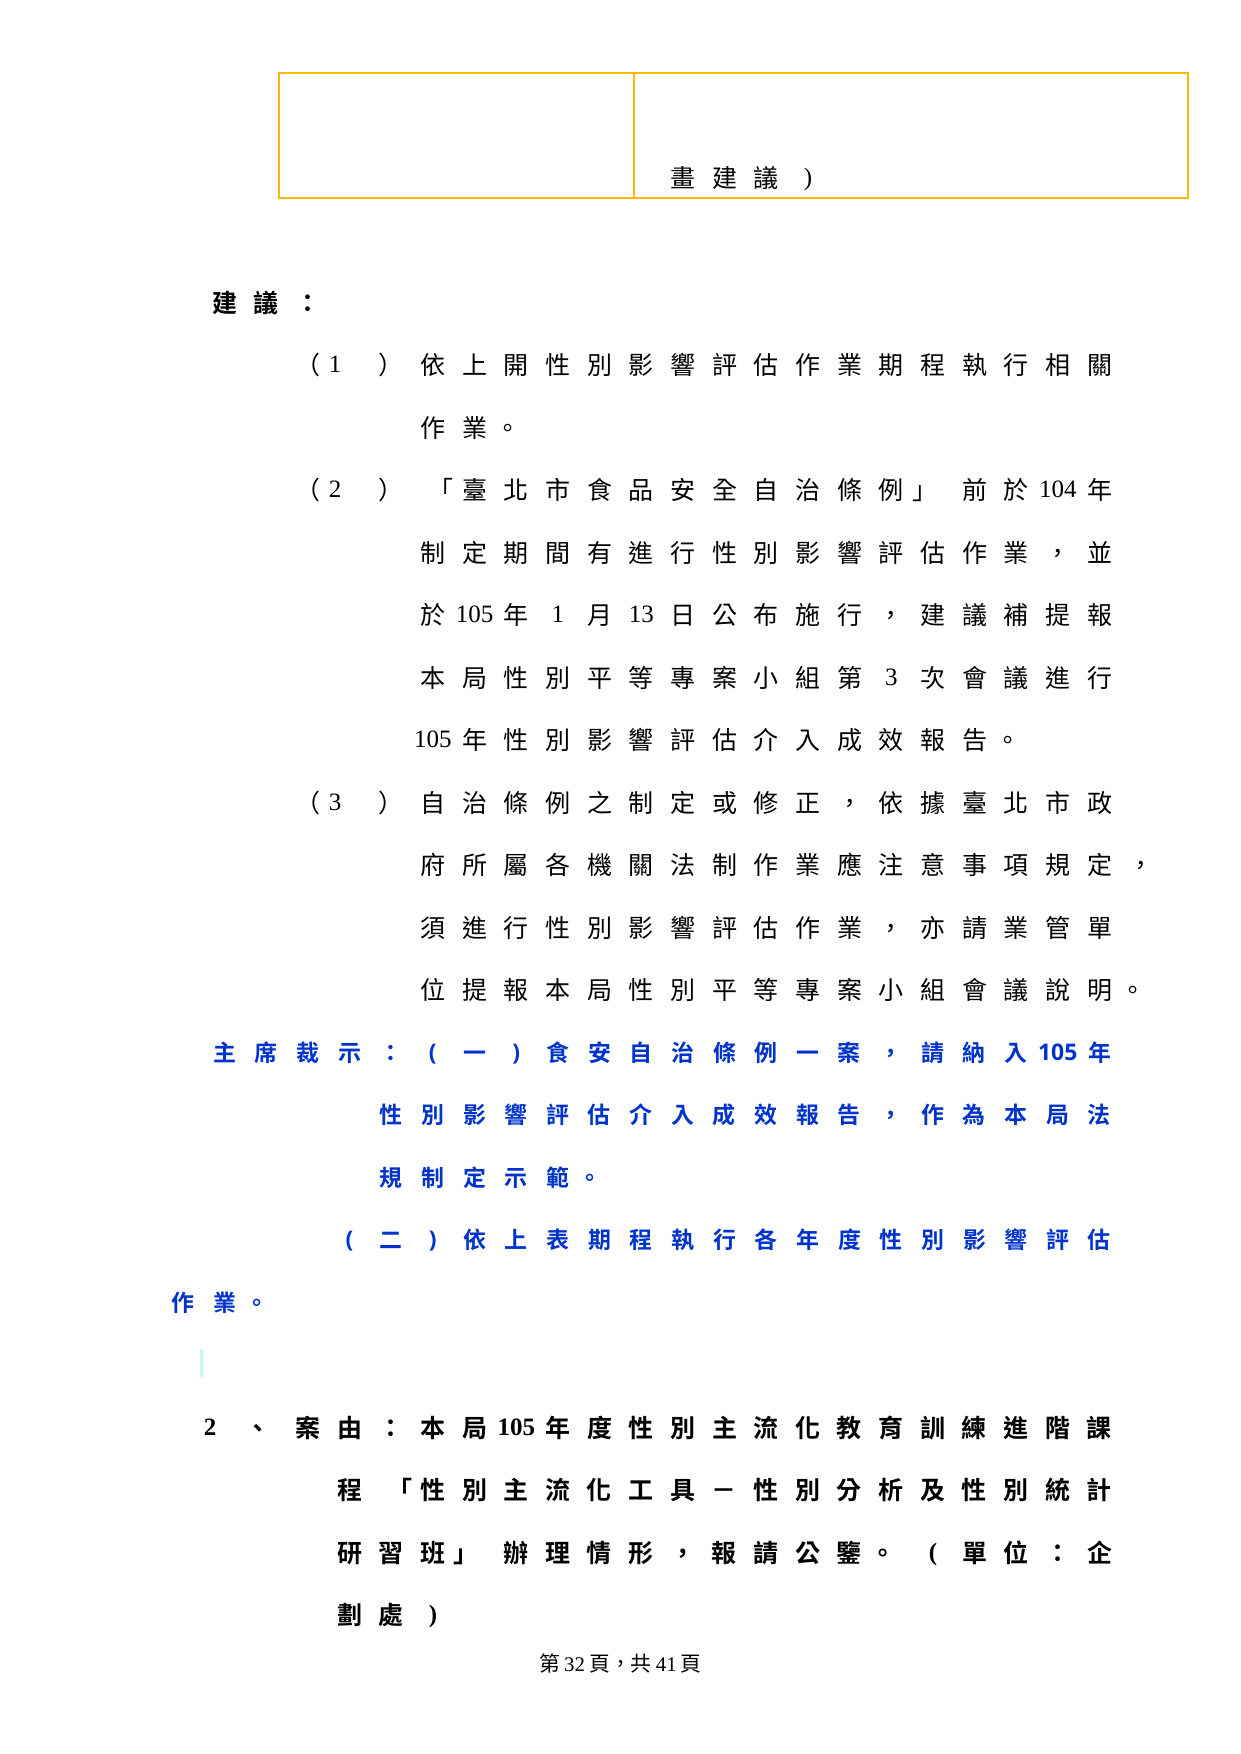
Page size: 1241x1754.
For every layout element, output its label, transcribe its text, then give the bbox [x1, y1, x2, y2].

list 案由：本局105年度性別主流化教育訓練進階課程「性別主流化工具－性別分析及性別統計研習班」辦理情形，報請公鑒。(單位：企劃處) [202, 1384, 1120, 1634]
list 自治條例之制定或修正，依據臺北市政府所屬各機關法制作業應注意事項規定，須進行性別影響評估作業，亦請業管單位提報本局性別平等專案小組會議說明。 [270, 759, 1120, 1009]
text 主席裁示：(一)食安自治條例一案，請納入105年性別影響評估介入成效報告，作為本局法規制定示範。 [195, 1009, 1120, 1197]
table_cell [280, 74, 633, 197]
list 「臺北市食品安全自治條例」前於104年制定期間有進行性別影響評估作業，並於105年1月13日公布施行，建議補提報本局性別平等專案小組第3次會議進行105年性別影響評估介入成效報告。 [270, 447, 1120, 759]
text (二)依上表期程執行各年度性別影響評估作業。 [133, 1197, 1120, 1322]
table_cell 畫建議) [635, 74, 1187, 197]
text 建議： [195, 259, 1120, 322]
list 依上開性別影響評估作業期程執行相關作業。 [270, 322, 1120, 447]
